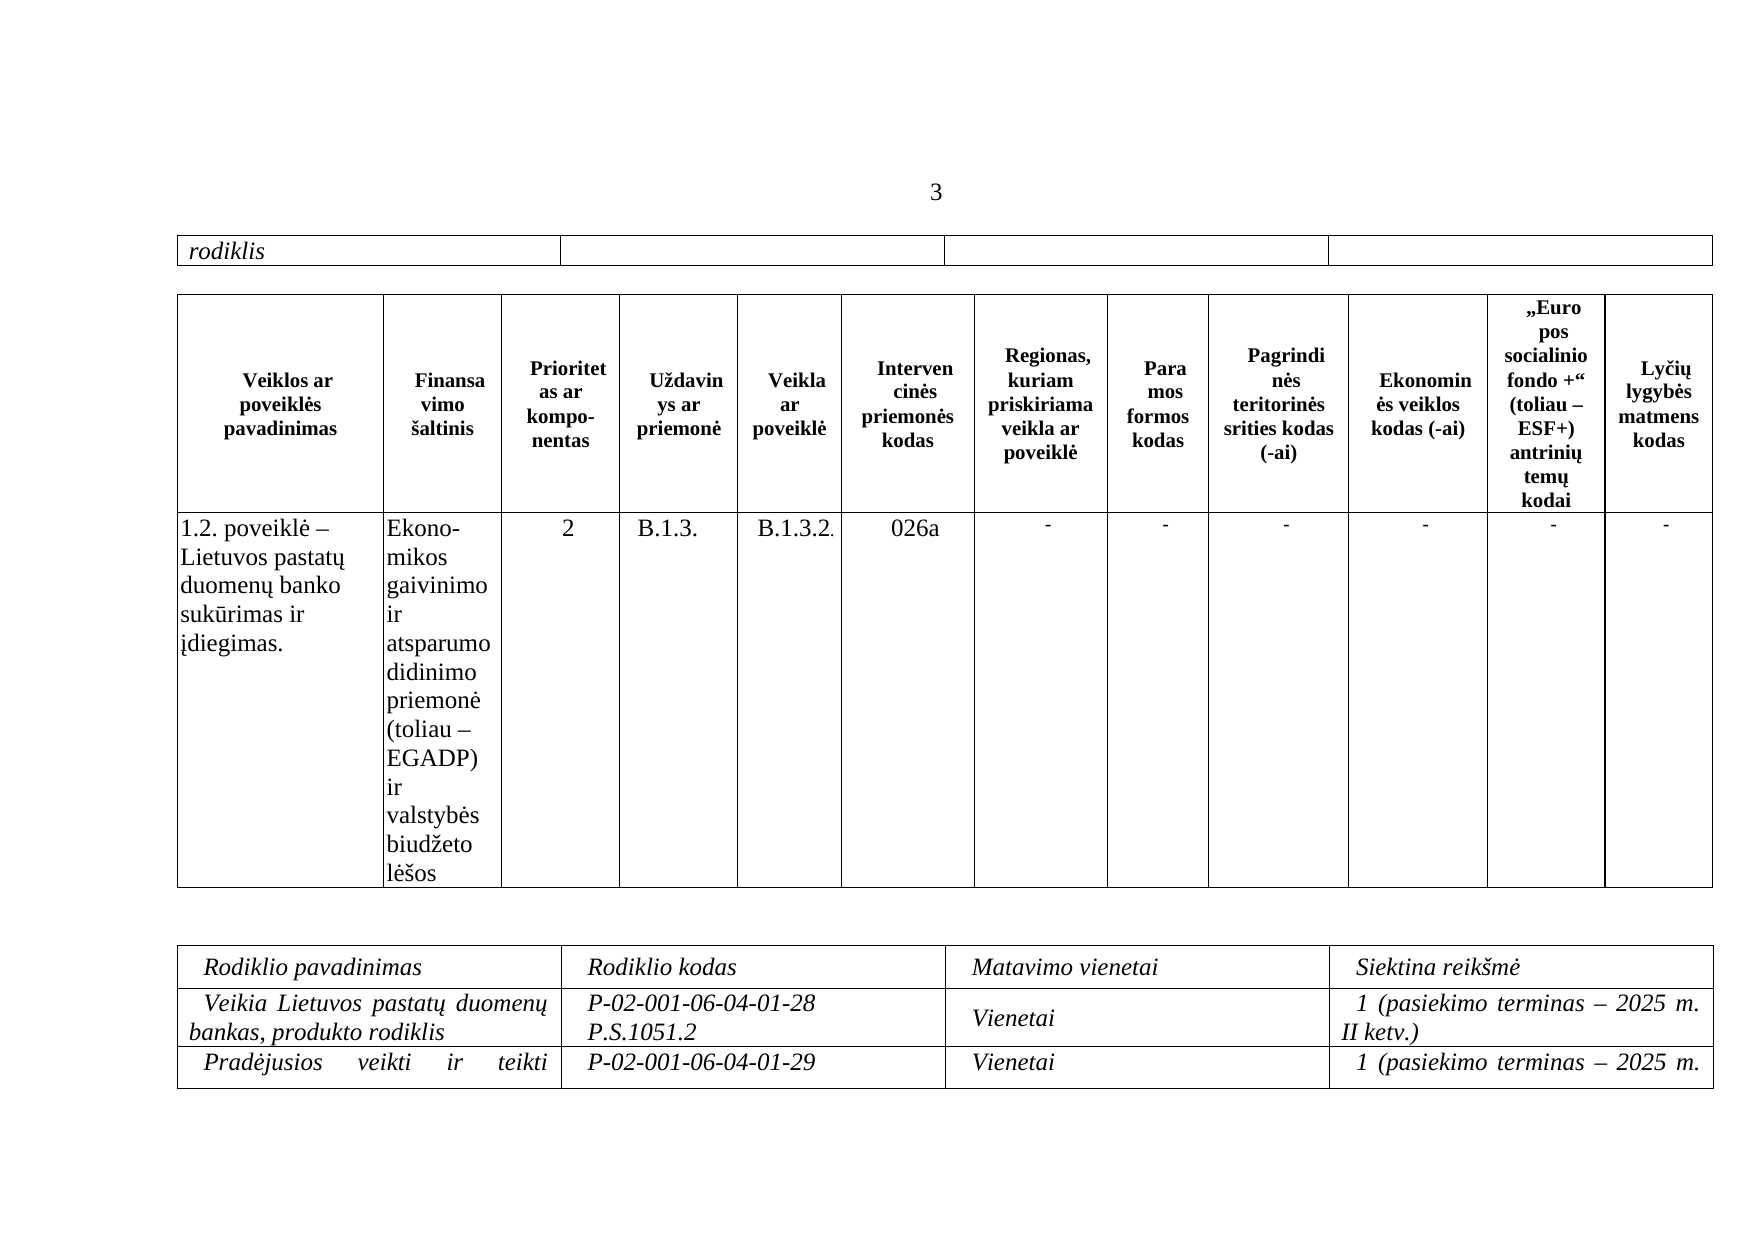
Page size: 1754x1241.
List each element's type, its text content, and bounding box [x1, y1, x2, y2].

table_cell [945, 236, 1328, 264]
table_header Rodiklio kodas [562, 946, 945, 987]
table_header Regionas, kuriam priskiriama veikla ar poveiklė [975, 295, 1107, 512]
table_cell - [1349, 513, 1487, 887]
table_header „Euro pos socialinio fondo +“ (toliau – ESF+) antrinių temų kodai [1488, 295, 1604, 512]
table_header Matavimo vienetai [946, 946, 1329, 987]
table_cell - [1209, 513, 1348, 887]
table_header Finansavimo šaltinis [384, 295, 501, 512]
table_cell 026a [842, 513, 974, 887]
table_cell 2 [502, 513, 619, 887]
table_header Rodiklio pavadinimas [178, 946, 561, 987]
table_header Siektina reikšmė [1330, 946, 1713, 987]
table_header Veiklos ar poveiklės pavadinimas [178, 295, 383, 512]
table_cell Pradėjusios veikti ir teikti [178, 1047, 561, 1088]
table_header Lyčių lygybės matmens kodas [1606, 295, 1712, 512]
table_cell 1 (pasiekimo terminas ‒ 2025 m. II ketv.) [1330, 989, 1713, 1046]
table_cell P-02-001-06-04-01-29 [562, 1047, 945, 1088]
table_cell Vienetai [946, 989, 1329, 1046]
table_cell P-02-001-06-04-01-28 P.S.1051.2 [562, 989, 945, 1046]
table_header Interven cinės priemonės kodas [842, 295, 974, 512]
table_cell - [1606, 513, 1712, 887]
table_cell B.1.3. [620, 513, 737, 887]
table_cell Veikia Lietuvos pastatų duomenų bankas, produkto rodiklis [178, 989, 561, 1046]
table_cell rodiklis [178, 236, 560, 264]
table_cell - [975, 513, 1107, 887]
table_cell [1329, 236, 1712, 264]
table_cell Vienetai [946, 1047, 1329, 1088]
table_header Ekonominės veiklos kodas (-ai) [1349, 295, 1487, 512]
table_cell - [1108, 513, 1208, 887]
table_header Pagrindi nės teritorinės srities kodas (-ai) [1209, 295, 1348, 512]
table_cell B.1.3.2. [738, 513, 841, 887]
table_cell Ekono- mikos gaivinimo ir atsparumo didinimo priemonė (toliau – EGADP) ir valstybės biudžeto lėšos [384, 513, 501, 887]
table_header Uždavinys ar priemonė [620, 295, 737, 512]
table_cell 1 (pasiekimo terminas ‒ 2025 m. [1330, 1047, 1713, 1088]
table_header Prioritetas ar kompo-nentas [502, 295, 619, 512]
table_header Veikla ar poveiklė [738, 295, 841, 512]
table_cell - [1488, 513, 1604, 887]
table_cell [561, 236, 944, 264]
table_cell 1.2. poveiklė –Lietuvos pastatų duomenų banko sukūrimas ir įdiegimas. [178, 513, 383, 887]
table_header Para mos formos kodas [1108, 295, 1208, 512]
